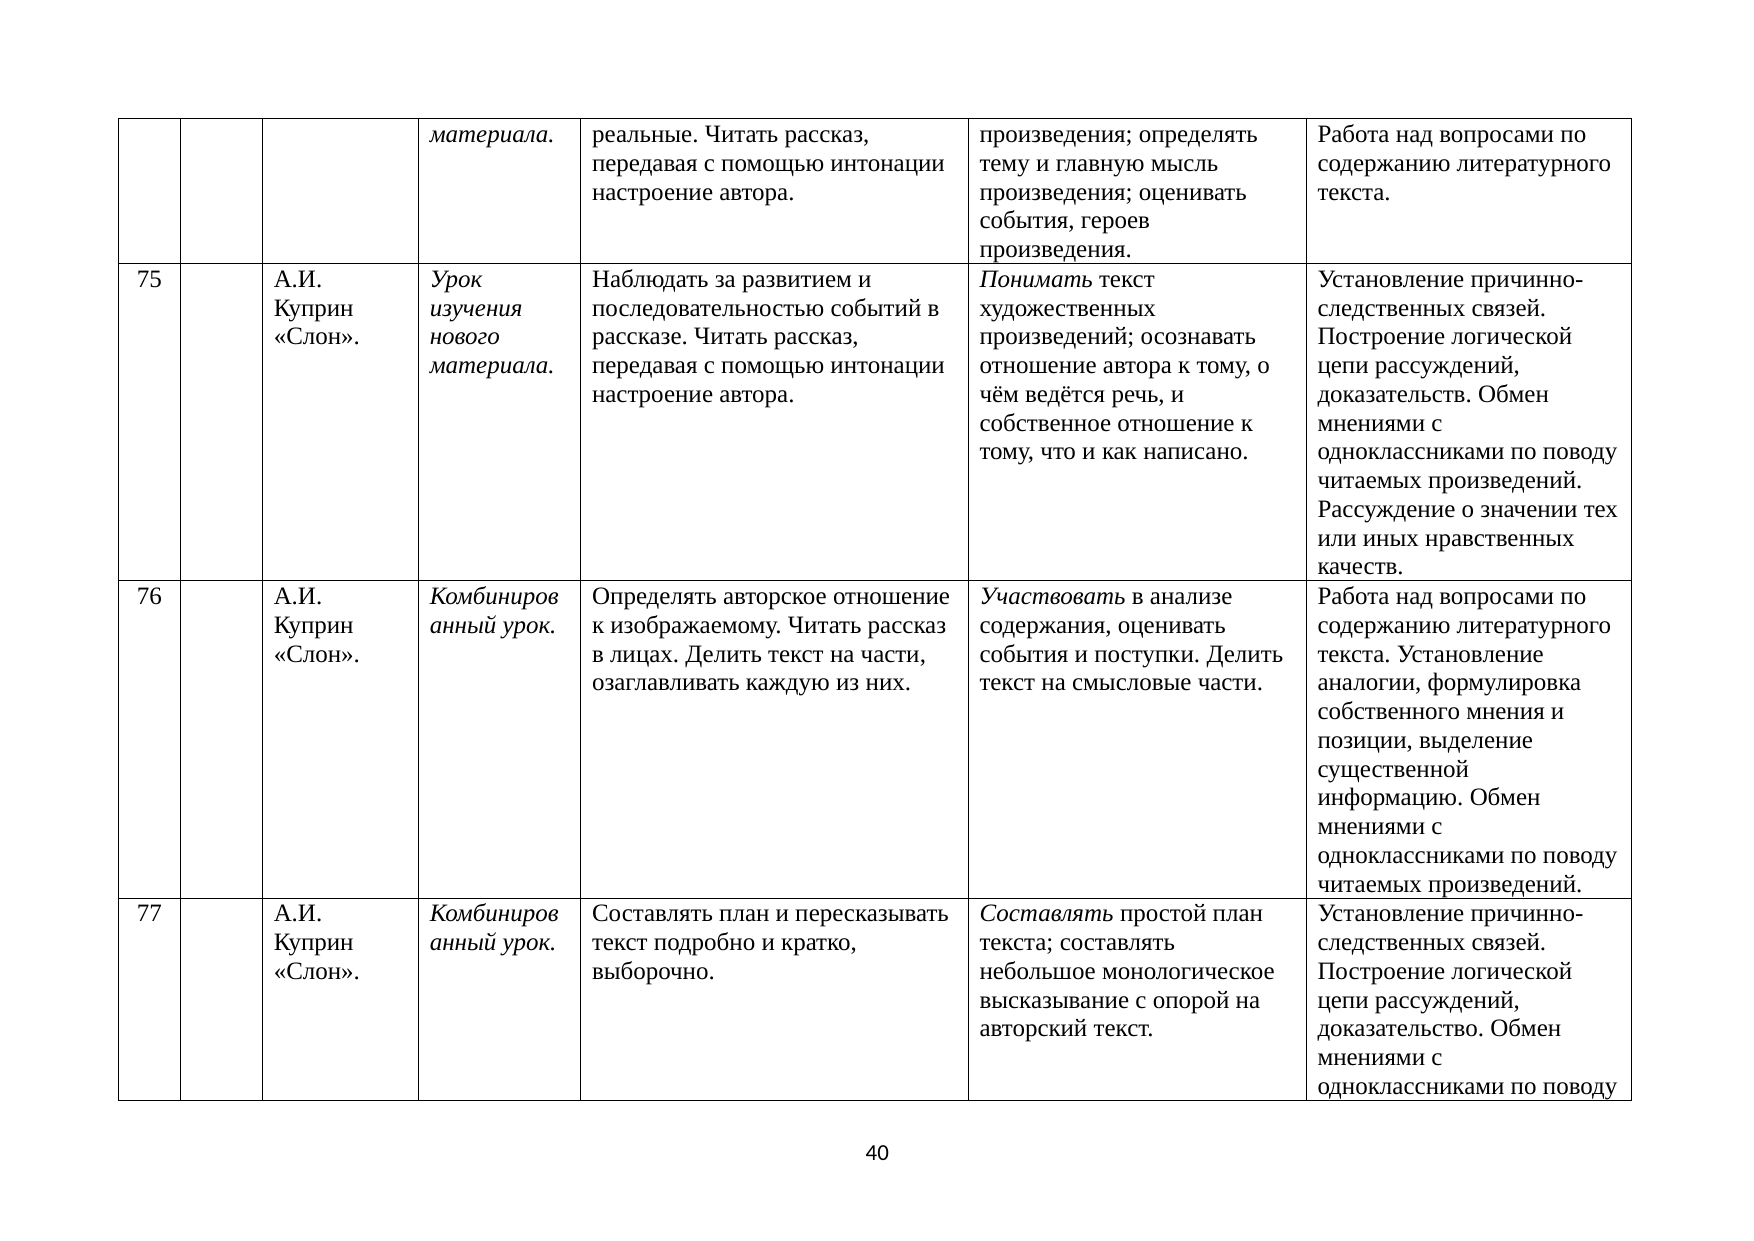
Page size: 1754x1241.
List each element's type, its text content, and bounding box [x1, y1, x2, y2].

table_cell [119, 119, 180, 263]
table_cell Комбинированный урок. [419, 581, 580, 897]
table_cell [181, 581, 262, 897]
table_cell А.И. Куприн «Слон». [263, 899, 418, 1100]
table_cell Понимать текст художественных произведений; осознавать отношение автора к тому, о чём ведётся речь, и собственное отношение к тому, что и как написано. [969, 264, 1306, 580]
table_cell Составлять простой план текста; составлять небольшое монологическое высказывание с опорой на авторский текст. [969, 899, 1306, 1100]
table_cell 77 [119, 899, 180, 1100]
table_cell материала. [419, 119, 580, 263]
table_cell произведения; определять тему и главную мысль произведения; оценивать события, героев произведения. [969, 119, 1306, 263]
table_cell Урок изучения нового материала. [419, 264, 580, 580]
table_cell [181, 119, 262, 263]
table_cell 75 [119, 264, 180, 580]
table_cell [181, 899, 262, 1100]
table_cell Установление причинно-следственных связей. Построение логической цепи рассуждений, доказательство. Обмен мнениями с одноклассниками по поводу [1307, 899, 1631, 1100]
table_cell А.И. Куприн «Слон». [263, 581, 418, 897]
table_cell 76 [119, 581, 180, 897]
table_cell [263, 119, 418, 263]
table_cell реальные. Читать рассказ, передавая с помощью интонации настроение автора. [581, 119, 968, 263]
table_cell Определять авторское отношение к изображаемому. Читать рассказ в лицах. Делить текст на части, озаглавливать каждую из них. [581, 581, 968, 897]
table_cell А.И. Куприн «Слон». [263, 264, 418, 580]
table_cell Составлять план и пересказывать текст подробно и кратко, выборочно. [581, 899, 968, 1100]
table_cell Работа над вопросами по содержанию литературного текста. [1307, 119, 1631, 263]
table_cell [181, 264, 262, 580]
table_cell Работа над вопросами по содержанию литературного текста. Установление аналогии, формулировка собственного мнения и позиции, выделение существенной информацию. Обмен мнениями с одноклассниками по поводу читаемых произведений. [1307, 581, 1631, 897]
table_cell Установление причинно-следственных связей. Построение логической цепи рассуждений, доказательств. Обмен мнениями с одноклассниками по поводу читаемых произведений. Рассуждение о значении тех или иных нравственных качеств. [1307, 264, 1631, 580]
table_cell Участвовать в анализе содержания, оценивать события и поступки. Делить текст на смысловые части. [969, 581, 1306, 897]
table_cell Наблюдать за развитием и последовательностью событий в рассказе. Читать рассказ, передавая с помощью интонации настроение автора. [581, 264, 968, 580]
table_cell Комбинированный урок. [419, 899, 580, 1100]
